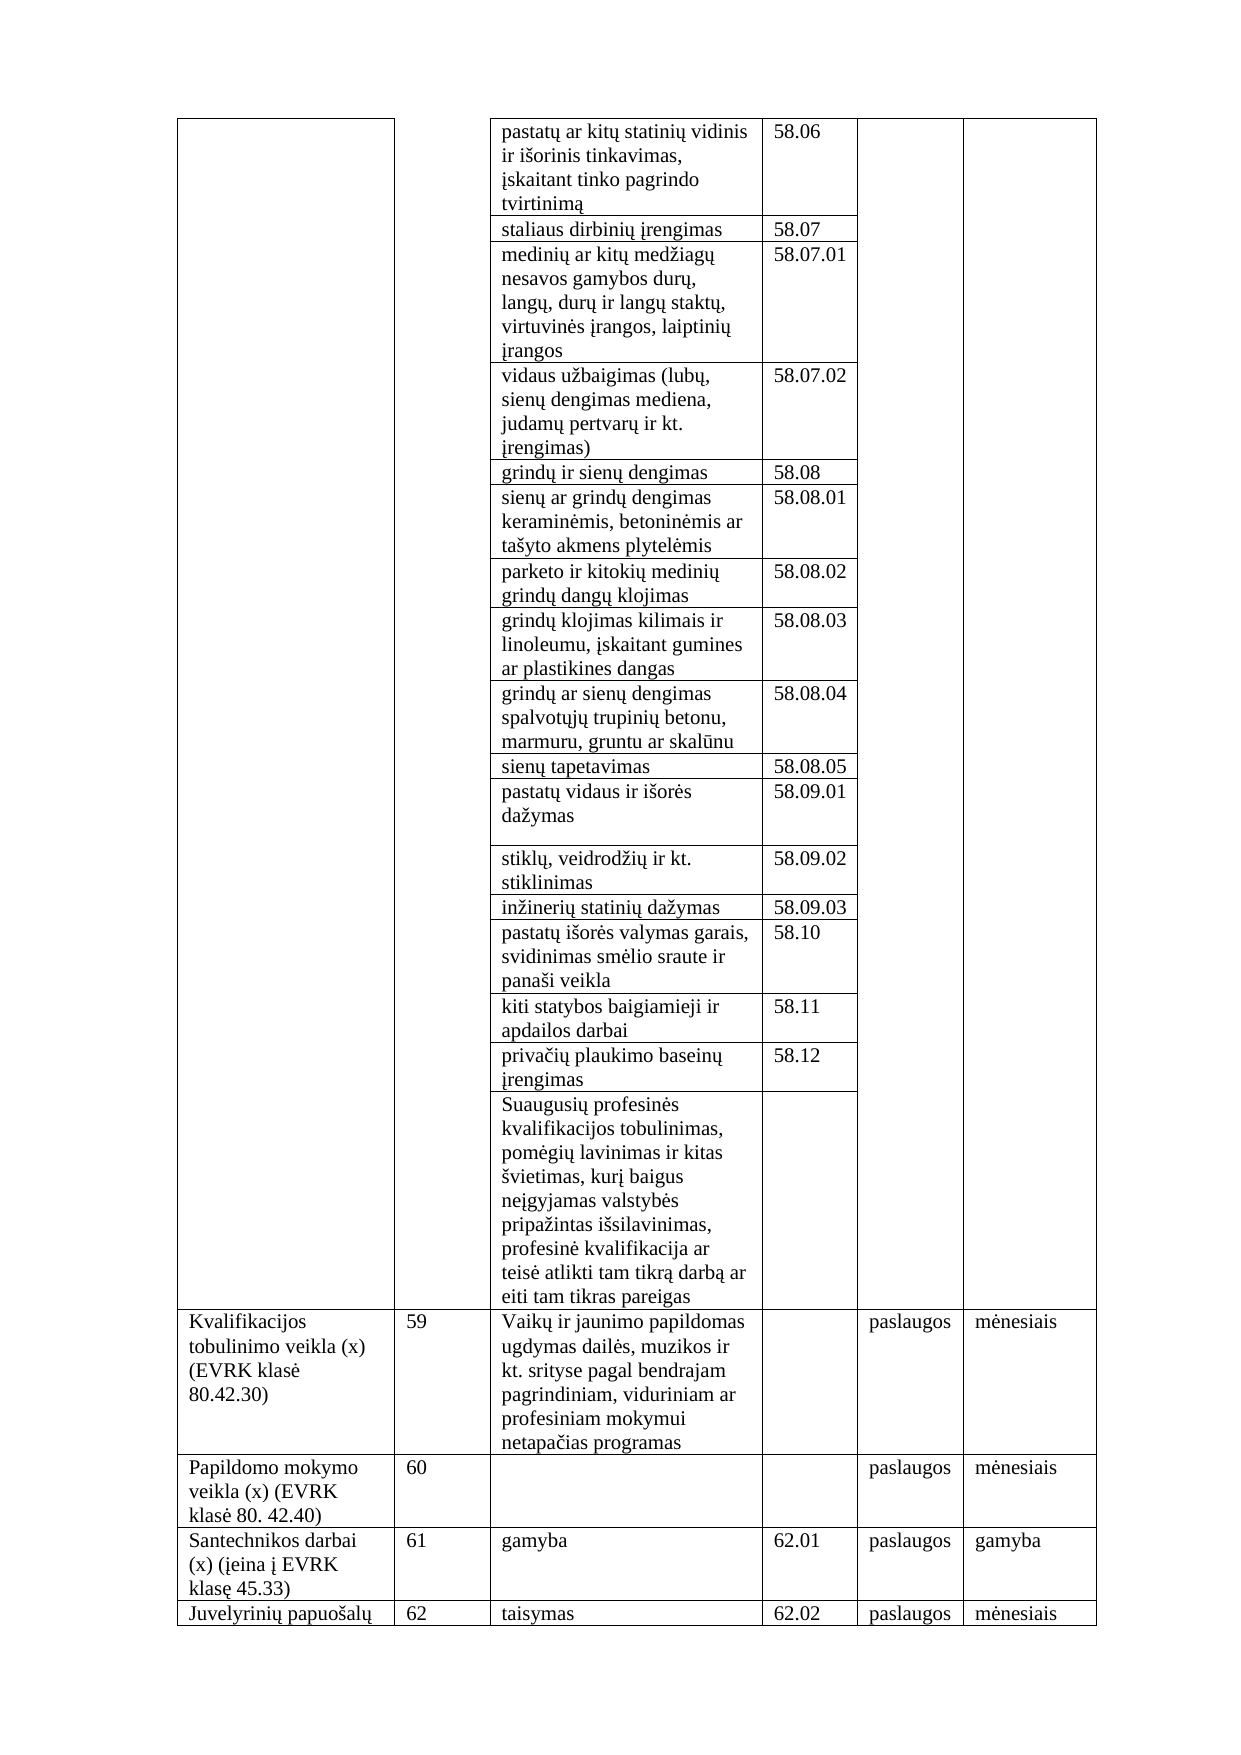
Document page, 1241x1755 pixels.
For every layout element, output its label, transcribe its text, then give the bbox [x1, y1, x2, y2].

table_cell 58.07 [763, 216, 857, 241]
table_cell sienų ar grindų dengimas keraminėmis, betoninėmis ar tašyto akmens plytelėmis [491, 485, 762, 557]
table_cell mėnesiais [964, 1601, 1096, 1625]
table_cell 58.08 [763, 460, 857, 484]
table_cell [395, 118, 490, 778]
table_cell Suaugusių profesinės kvalifikacijos tobulinimas, pomėgių lavinimas ir kitas švietimas, kurį baigus neįgyjamas valstybės pripažintas išsilavinimas, profesinė kvalifikacija ar teisė atlikti tam tikrą darbą ar eiti tam tikras pareigas [491, 1092, 762, 1308]
table_cell [763, 1310, 857, 1454]
table_cell taisymas [491, 1601, 762, 1625]
table_cell pastatų išorės valymas garais, svidinimas smėlio sraute ir panaši veikla [491, 920, 762, 992]
table_cell 58.09.03 [763, 895, 857, 919]
table_cell 58.07.02 [763, 363, 857, 459]
table_cell 62 [395, 1601, 490, 1625]
table_cell sienų tapetavimas [491, 754, 762, 778]
table_cell 58.08.03 [763, 608, 857, 680]
table_cell 58.07.01 [763, 242, 857, 362]
table_cell mėnesiais [964, 1310, 1096, 1454]
table_cell [395, 778, 490, 1308]
table_cell [964, 753, 1096, 1308]
table_cell paslaugos [858, 1455, 963, 1527]
table_cell paslaugos [858, 1528, 963, 1600]
table_cell medinių ar kitų medžiagų nesavos gamybos durų, langų, durų ir langų staktų, virtuvinės įrangos, laiptinių įrangos [491, 242, 762, 362]
table_cell Vaikų ir jaunimo papildomas ugdymas dailės, muzikos ir kt. srityse pagal bendrajam pagrindiniam, viduriniam ar profesiniam mokymui netapačias programas [491, 1310, 762, 1454]
table_cell [178, 753, 394, 1308]
table_cell staliaus dirbinių įrengimas [491, 216, 762, 241]
table_cell 58.08.04 [763, 681, 857, 753]
table_cell 61 [395, 1528, 490, 1600]
table_cell pastatų ar kitų statinių vidinis ir išorinis tinkavimas, įskaitant tinko pagrindo tvirtinimą [491, 119, 762, 215]
table_cell stiklų, veidrodžių ir kt. stiklinimas [491, 846, 762, 894]
table_cell paslaugos [858, 1601, 963, 1625]
table_cell grindų ir sienų dengimas [491, 460, 762, 484]
table_cell [964, 119, 1096, 753]
table_cell [858, 119, 963, 753]
table_cell 59 [395, 1310, 490, 1454]
table_cell Kvalifikacijos tobulinimo veikla (x) (EVRK klasė 80.42.30) [178, 1310, 394, 1454]
table_cell 58.10 [763, 920, 857, 992]
table_cell gamyba [491, 1528, 762, 1600]
table_cell 58.12 [763, 1043, 857, 1091]
table_cell 58.06 [763, 119, 857, 215]
table_cell Juvelyrinių papuošalų [178, 1601, 394, 1625]
table_cell Papildomo mokymo veikla (x) (EVRK klasė 80. 42.40) [178, 1455, 394, 1527]
table_cell [178, 119, 394, 753]
table_cell paslaugos [858, 1310, 963, 1454]
table_cell [491, 1455, 762, 1527]
table_cell 62.02 [763, 1601, 857, 1625]
table_cell parketo ir kitokių medinių grindų dangų klojimas [491, 559, 762, 607]
table_cell inžinerių statinių dažymas [491, 895, 762, 919]
table_cell 58.11 [763, 994, 857, 1042]
table_cell gamyba [964, 1528, 1096, 1600]
table_cell 58.09.02 [763, 846, 857, 894]
table_cell mėnesiais [964, 1455, 1096, 1527]
table_cell privačių plaukimo baseinų įrengimas [491, 1043, 762, 1091]
table_cell pastatų vidaus ir išorės dažymas [491, 779, 762, 845]
table_cell kiti statybos baigiamieji ir apdailos darbai [491, 994, 762, 1042]
table_cell 58.08.02 [763, 559, 857, 607]
table_cell [858, 753, 963, 1308]
table_cell Santechnikos darbai (x) (įeina į EVRK klasę 45.33) [178, 1528, 394, 1600]
table_cell vidaus užbaigimas (lubų, sienų dengimas mediena, judamų pertvarų ir kt. įrengimas) [491, 363, 762, 459]
table_cell grindų ar sienų dengimas spalvotųjų trupinių betonu, marmuru, gruntu ar skalūnu [491, 681, 762, 753]
table_cell 58.08.01 [763, 485, 857, 557]
table_cell [763, 1092, 857, 1308]
table_cell [763, 1455, 857, 1527]
table_cell 62.01 [763, 1528, 857, 1600]
table_cell 60 [395, 1455, 490, 1527]
table_cell 58.09.01 [763, 779, 857, 845]
table_cell 58.08.05 [763, 754, 857, 778]
table_cell grindų klojimas kilimais ir linoleumu, įskaitant gumines ar plastikines dangas [491, 608, 762, 680]
